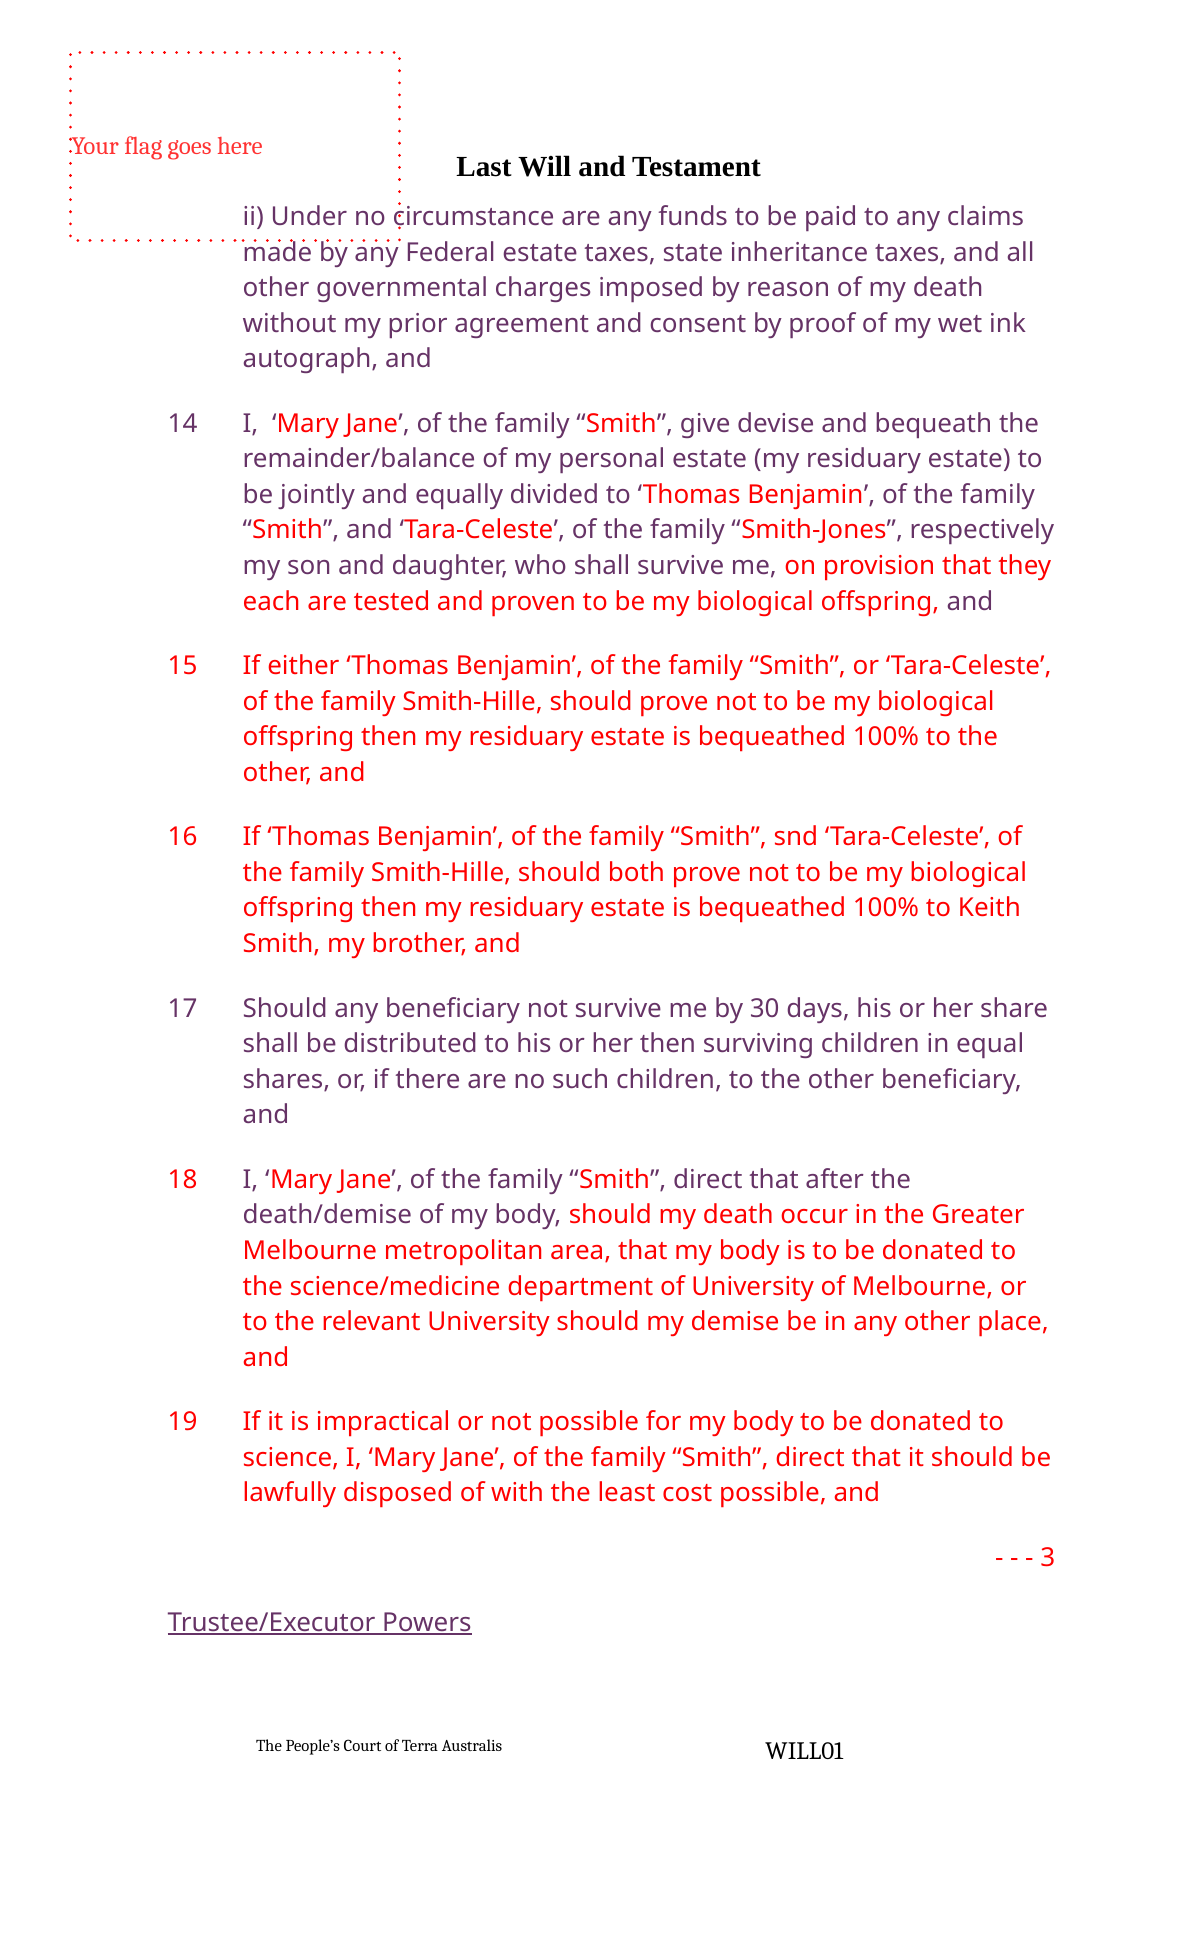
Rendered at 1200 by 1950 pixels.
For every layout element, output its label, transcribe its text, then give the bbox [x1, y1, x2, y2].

text ii) Under no circumstance are any funds to be paid to any claims made by any Federal estate taxes, state inheritance taxes, and all other governmental charges imposed by reason of my death without my prior agreement and consent by proof of my wet ink autograph, and [167, 198, 1055, 375]
list Should any beneficiary not survive me by 30 days, his or her share shall be distributed to his or her then surviving children in equal shares, or, if there are no such children, to the other beneficiary, and [167, 989, 1055, 1131]
list If ‘Thomas Benjamin’, of the family “Smith”, snd ‘Tara-Celeste’, of the family Smith-Hille, should both prove not to be my biological offspring then my residuary estate is bequeathed 100% to Keith Smith, my brother, and [167, 818, 1055, 960]
list If it is impractical or not possible for my body to be donated to science, I, ‘Mary Jane’, of the family “Smith”, direct that it should be lawfully disposed of with the least cost possible, and [167, 1403, 1055, 1509]
list I, ‘Mary Jane’, of the family “Smith”, direct that after the death/demise of my body, should my death occur in the Greater Melbourne metropolitan area, that my body is to be donated to the science/medicine department of University of Melbourne, or to the relevant University should my demise be in any other place, and [167, 1161, 1055, 1374]
list If either ‘Thomas Benjamin’, of the family “Smith”, or ‘Tara-Celeste’, of the family Smith-Hille, should prove not to be my biological offspring then my residuary estate is bequeathed 100% to the other, and [167, 647, 1055, 789]
list I, ‘Mary Jane’, of the family “Smith”, give devise and bequeath the remainder/balance of my personal estate (my residuary estate) to be jointly and equally divided to ‘Thomas Benjamin’, of the family “Smith”, and ‘Tara-Celeste’, of the family “Smith-Jones”, respectively my son and daughter, who shall survive me, on provision that they each are tested and proven to be my biological offspring, and [167, 404, 1055, 618]
text - - - 3 [167, 1538, 1055, 1574]
text Trustee/Executor Powers [167, 1603, 1055, 1639]
